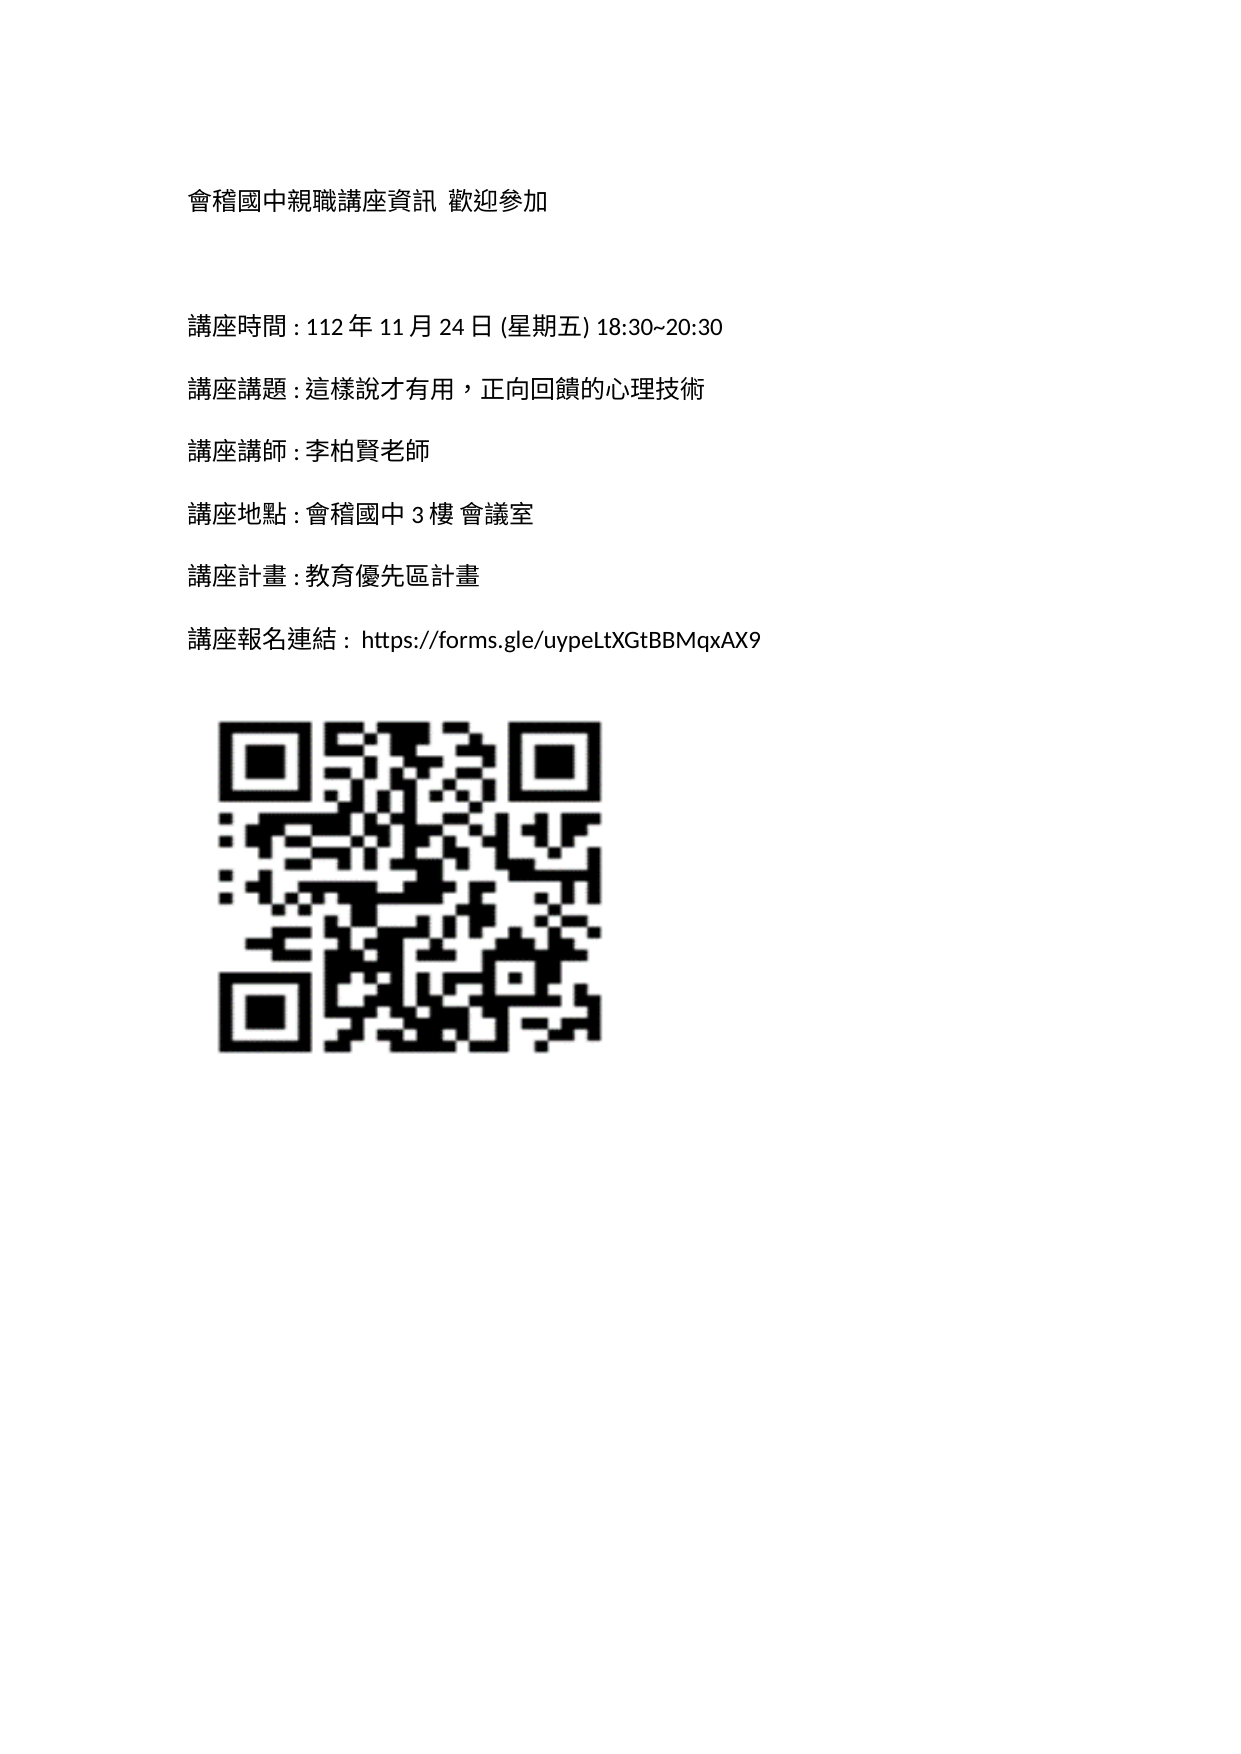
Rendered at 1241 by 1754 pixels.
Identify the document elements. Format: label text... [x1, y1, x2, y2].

text 講座講題 : 這樣說才有用，正向回饋的心理技術 [187, 346, 1053, 408]
text 講座計畫 : 教育優先區計畫 [187, 533, 1053, 596]
text 講座報名連結 : https://forms.gle/uypeLtXGtBBMqxAX9 [187, 596, 1053, 658]
text 講座講師 : 李柏賢老師 [187, 408, 1053, 471]
text 講座時間 : 112年11月24日 (星期五) 18:30~20:30 [187, 283, 1053, 346]
text 會稽國中親職講座資訊 歡迎參加 [187, 158, 1053, 221]
text 講座地點 : 會稽國中 3樓 會議室 [187, 471, 1053, 533]
